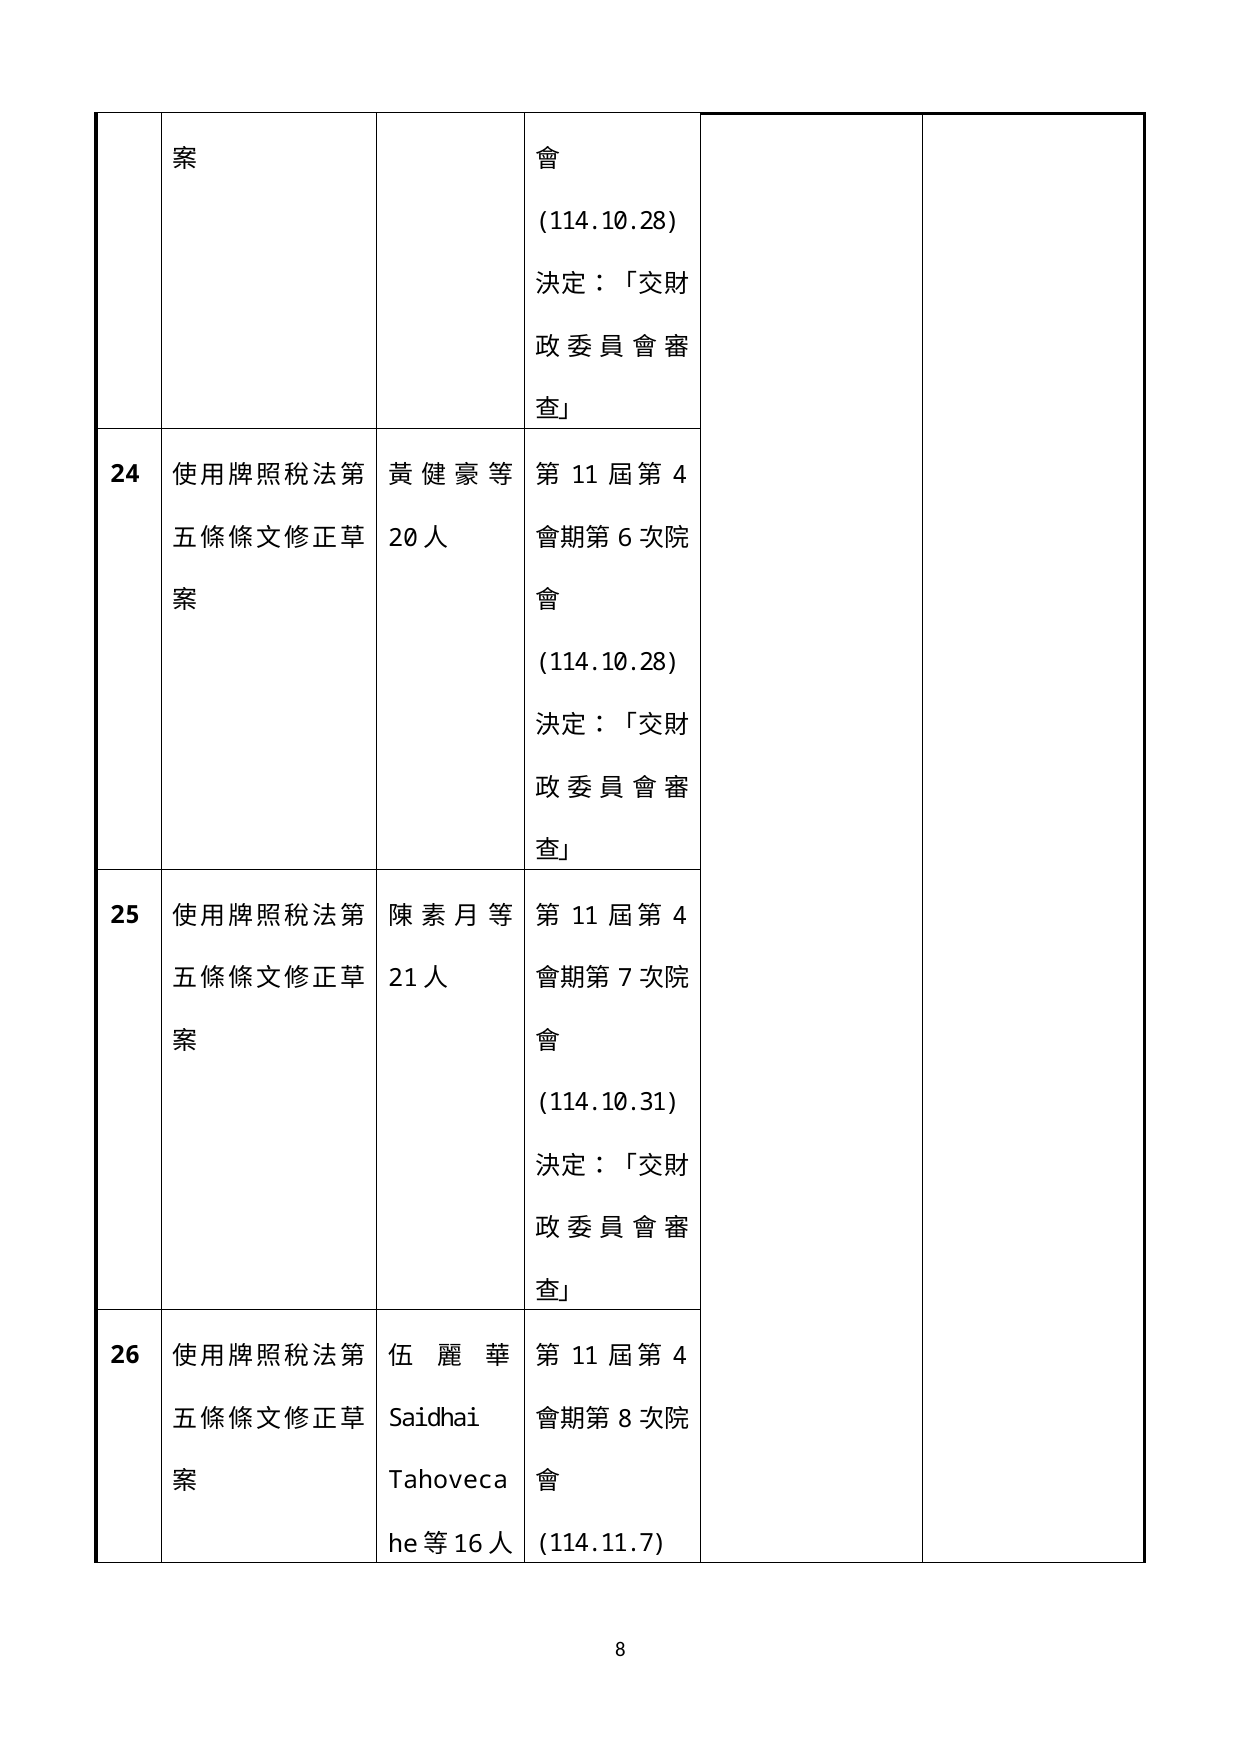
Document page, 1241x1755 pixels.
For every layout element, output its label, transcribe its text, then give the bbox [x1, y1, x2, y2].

table_cell 第11屆第4會期第7次院會(114.10.31)決定：「交財政委員會審查」 [525, 870, 700, 1309]
table_cell [923, 115, 1143, 1562]
table_cell 使用牌照稅法第五條條文修正草案 [162, 870, 376, 1309]
table_cell [98, 429, 161, 868]
table_cell 第11屆第4會期第6次院會(114.10.28)決定：「交財政委員會審查」 [525, 429, 700, 868]
table_cell 使用牌照稅法第五條條文修正草案 [162, 1310, 376, 1562]
table_cell 使用牌照稅法第五條條文修正草案 [162, 429, 376, 868]
table_cell [98, 113, 161, 428]
table_cell 陳素月等21人 [377, 870, 524, 1309]
table_cell 伍麗華Saidhai Tahovecahe等16人 [377, 1310, 524, 1562]
table_cell 第11屆第4會期第8次院會(114.11.7) [525, 1310, 700, 1562]
table_cell 黃健豪等20人 [377, 429, 524, 868]
table_cell [377, 113, 524, 428]
table_cell 案 [162, 113, 376, 428]
table_cell [98, 870, 161, 1309]
table_cell 會(114.10.28)決定：「交財政委員會審查」 [525, 113, 700, 428]
table_cell [98, 1310, 161, 1562]
table_cell [701, 115, 922, 1562]
